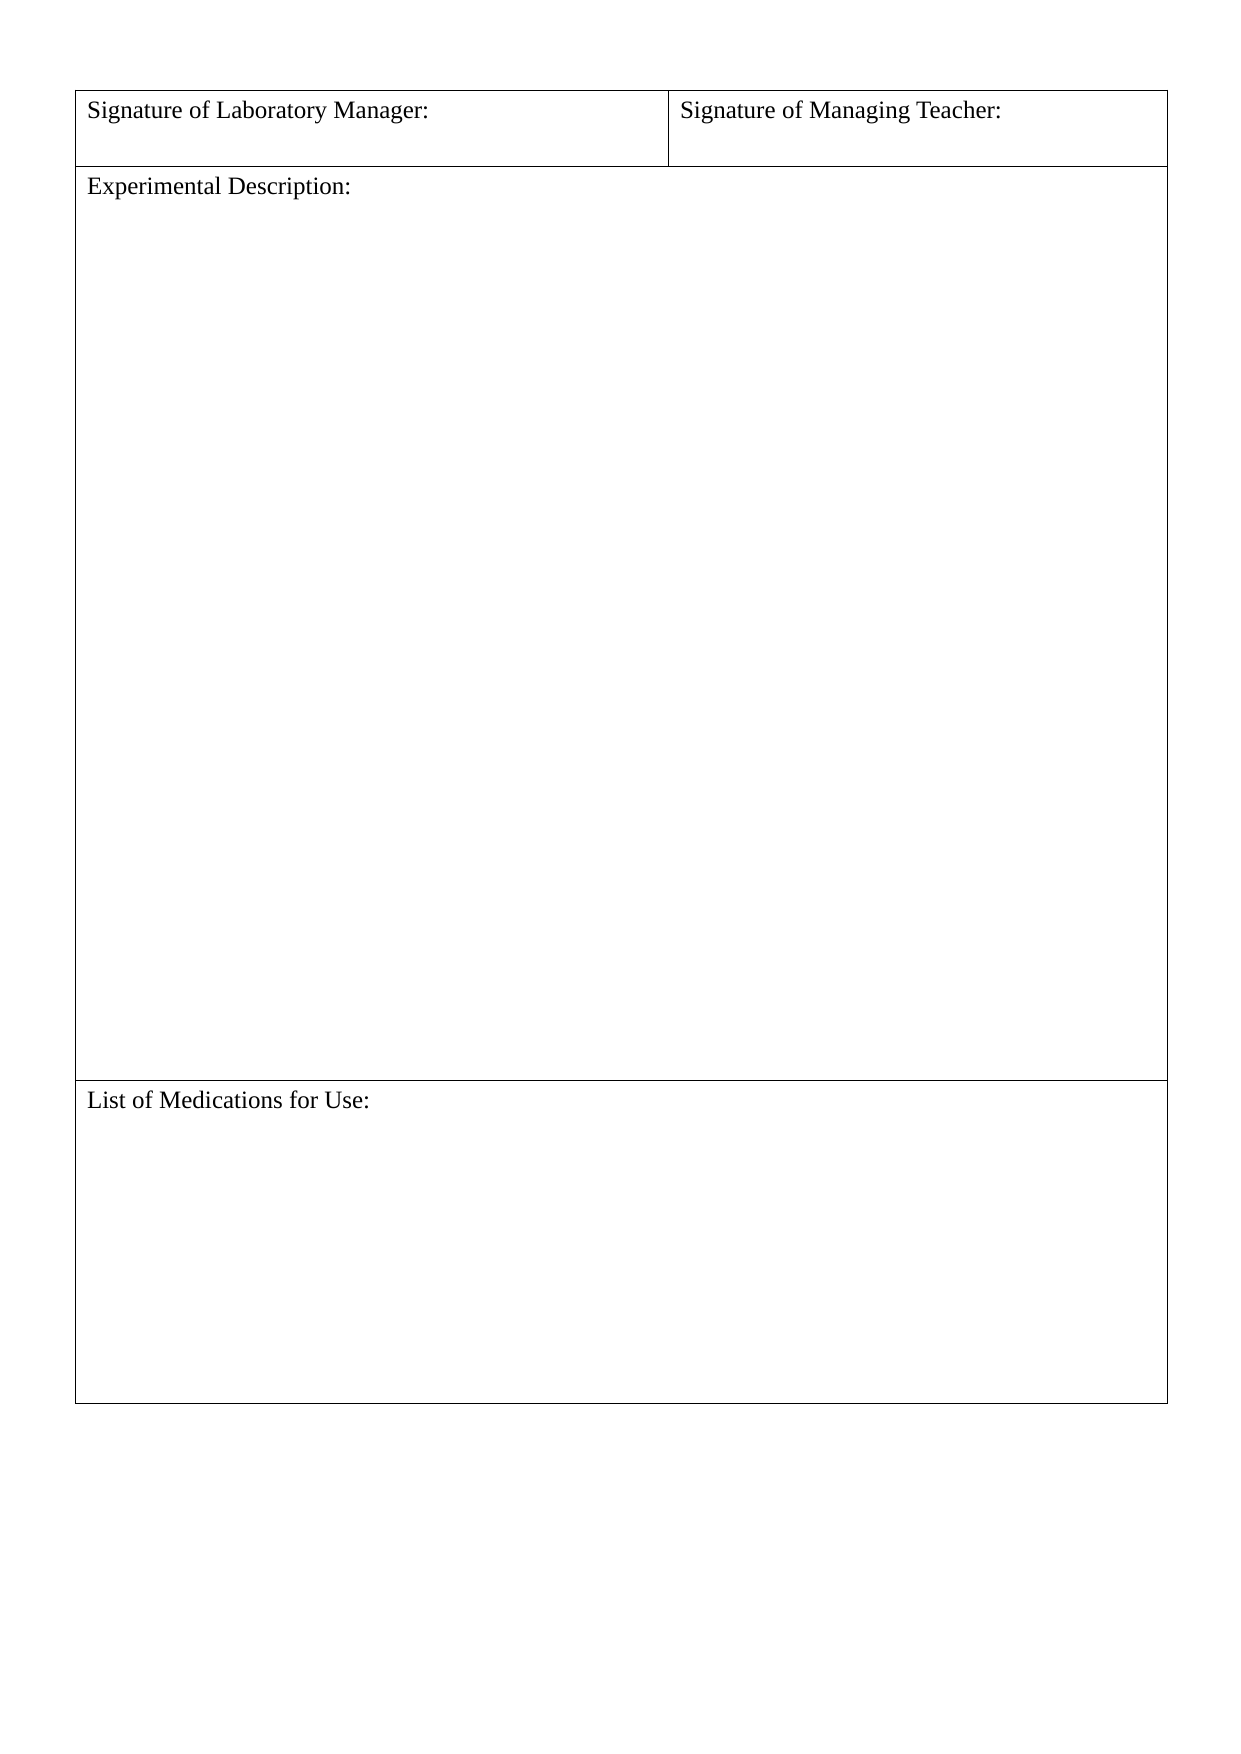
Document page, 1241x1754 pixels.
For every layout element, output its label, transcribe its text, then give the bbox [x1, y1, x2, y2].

table_cell List of Medications for Use: [76, 1081, 1167, 1403]
table_cell Experimental Description: [76, 167, 1167, 1080]
table_cell Signature of Managing Teacher: [669, 91, 1167, 166]
table_cell Signature of Laboratory Manager: [76, 91, 668, 166]
